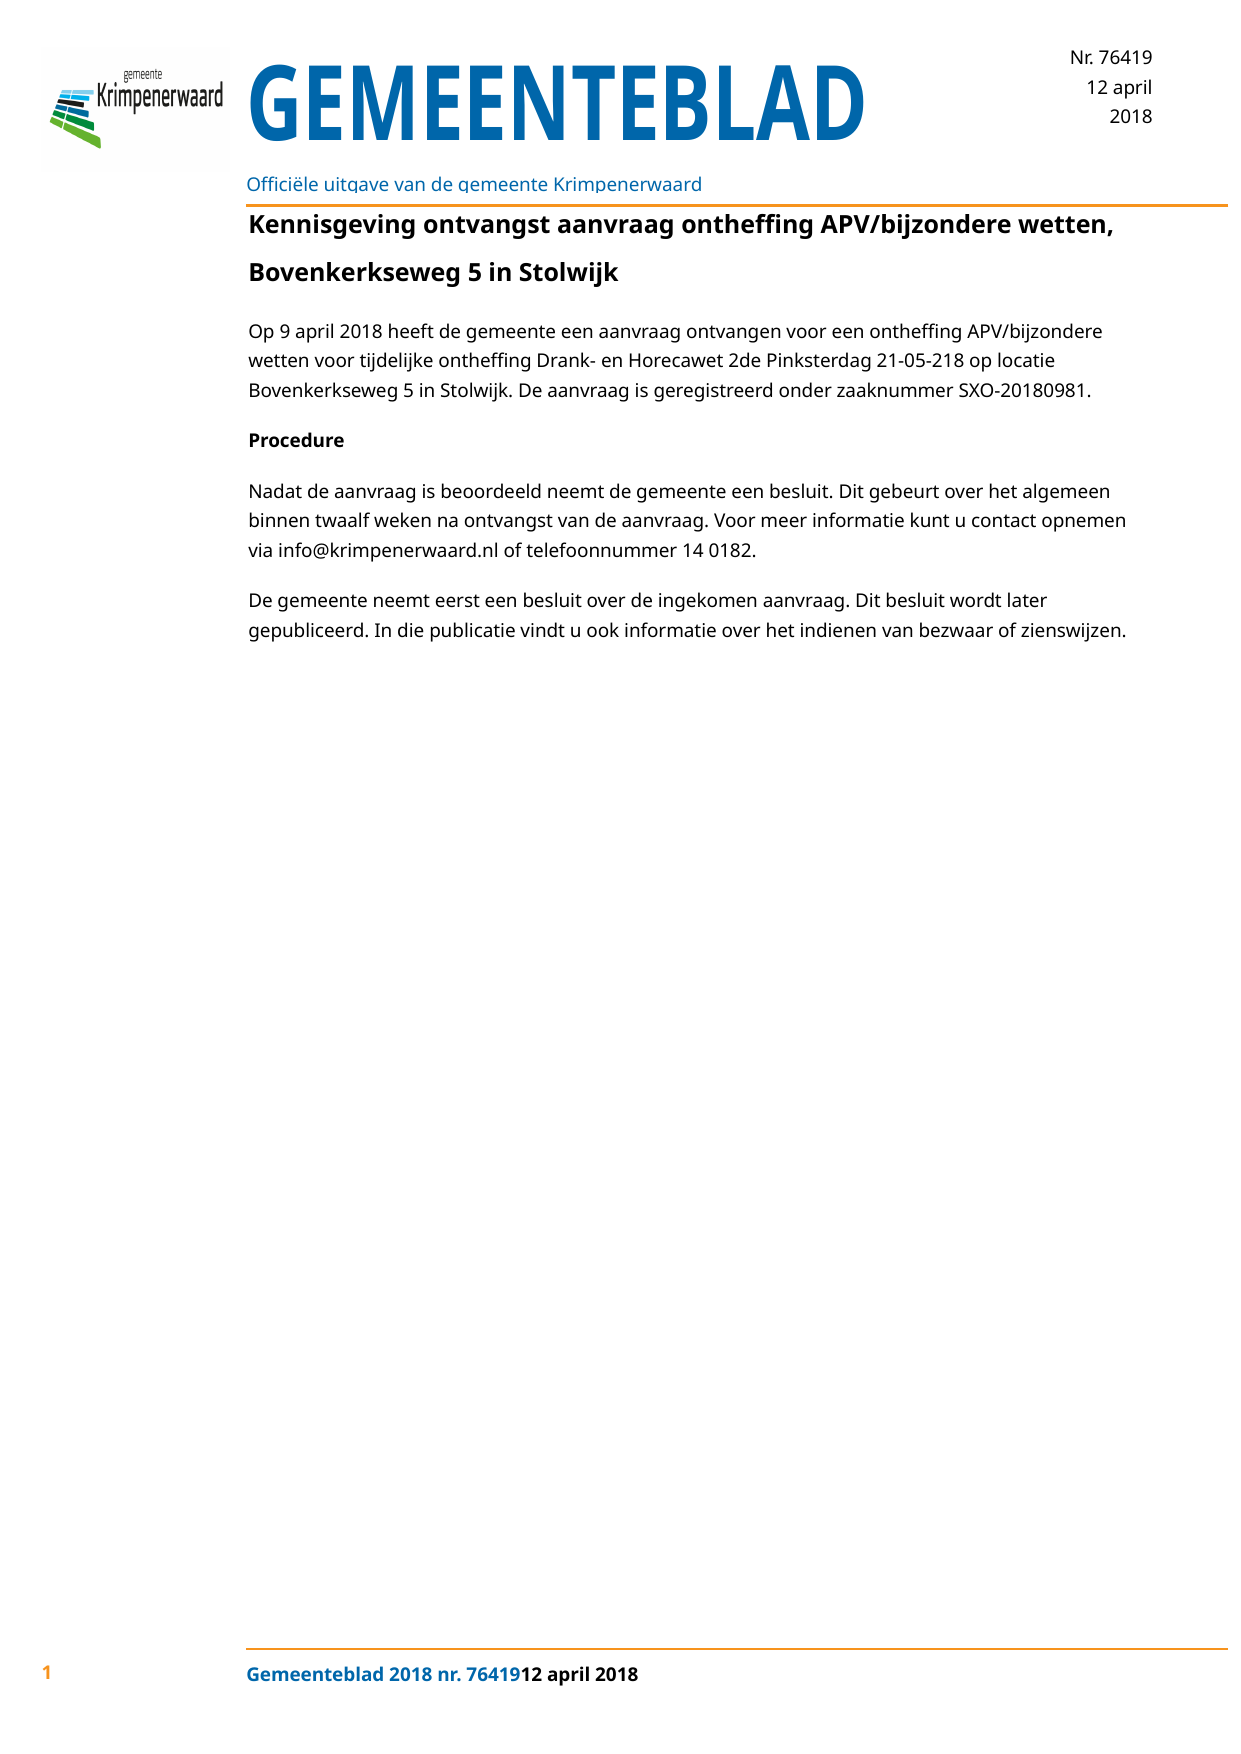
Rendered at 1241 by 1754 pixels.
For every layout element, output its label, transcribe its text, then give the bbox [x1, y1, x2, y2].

text Nadat de aanvraag is beoordeeld neemt de gemeente een besluit. Dit gebeurt over het algemeen binnen twaalf weken na ontvangst van de aanvraag. Voor meer informatie kunt u contact opnemen via info@krimpenerwaard.nl of telefoonnummer 14 0182. [248, 478, 1152, 563]
text Kennisgeving ontvangst aanvraag ontheffing APV/bijzondere wetten, Bovenkerkseweg 5 in Stolwijk [248, 207, 1152, 288]
text Op 9 april 2018 heeft de gemeente een aanvraag ontvangen voor een ontheffing APV/bijzondere wetten voor tijdelijke ontheffing Drank- en Horecawet 2de Pinksterdag 21-05-218 op locatie Bovenkerkseweg 5 in Stolwijk. De aanvraag is geregistreerd onder zaaknummer SXO-20180981. [248, 318, 1152, 403]
picture [41, 47, 231, 172]
text De gemeente neemt eerst een besluit over de ingekomen aanvraag. Dit besluit wordt later gepubliceerd. In die publicatie vindt u ook informatie over het indienen van bezwaar of zienswijzen. [248, 587, 1152, 643]
text Procedure [248, 427, 1152, 453]
